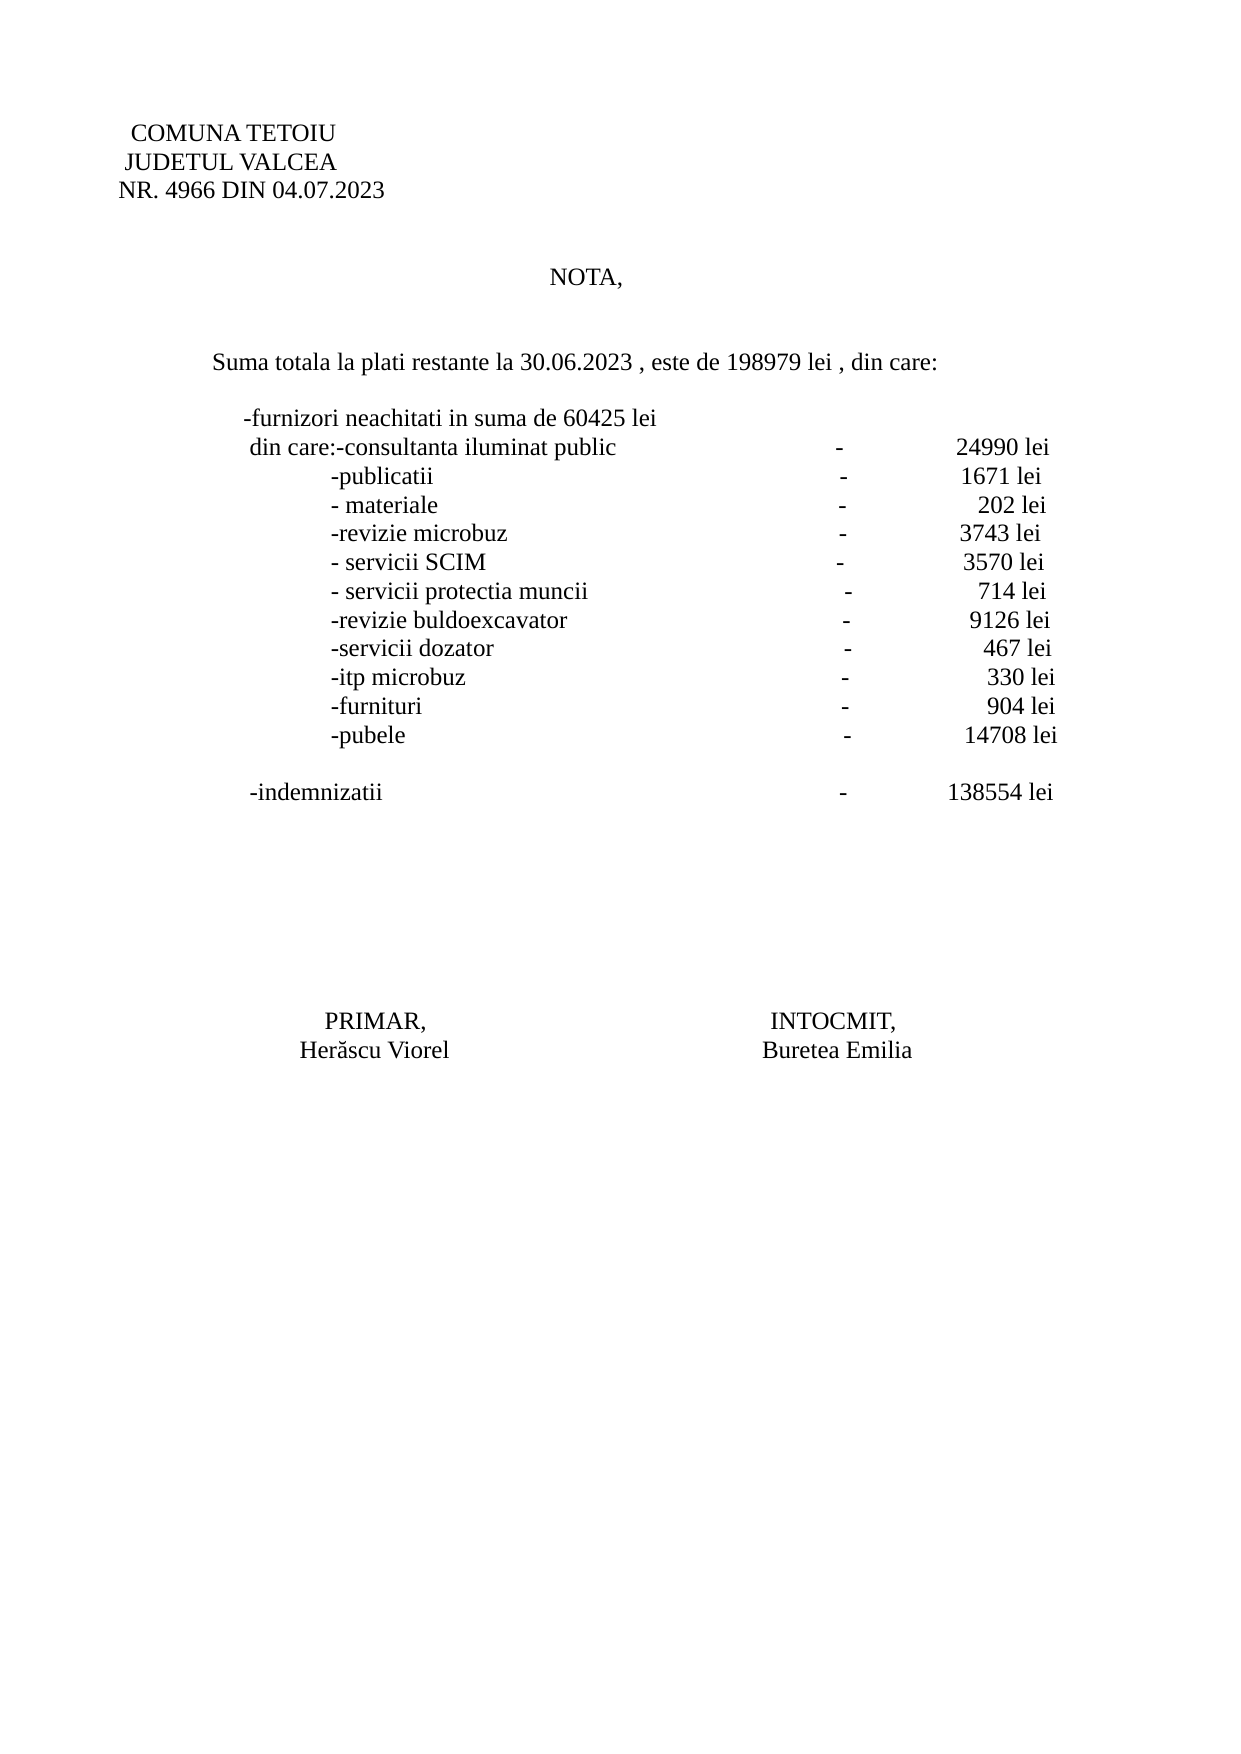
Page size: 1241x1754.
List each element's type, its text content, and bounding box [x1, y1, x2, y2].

text NR. 4966 DIN 04.07.2023 [118, 176, 1122, 204]
text din care:-consultanta iluminat public - 24990 lei [118, 432, 1122, 461]
text - servicii protectia muncii - 714 lei [118, 576, 1122, 605]
text Suma totala la plati restante la 30.06.2023 , este de 198979 lei , din care: [118, 347, 1122, 375]
text COMUNA TETOIU [118, 118, 1122, 147]
text -pubele - 14708 lei [118, 720, 1122, 748]
text -publicatii - 1671 lei [118, 461, 1122, 490]
text Herăscu Viorel Buretea Emilia [118, 1035, 1122, 1064]
text NOTA, [118, 262, 1122, 291]
text -revizie microbuz - 3743 lei [118, 518, 1122, 547]
text PRIMAR, INTOCMIT, [118, 1006, 1122, 1035]
text JUDETUL VALCEA [118, 147, 1122, 176]
text -revizie buldoexcavator - 9126 lei [118, 605, 1122, 633]
text -indemnizatii - 138554 lei [118, 777, 1122, 806]
text -servicii dozator - 467 lei [118, 633, 1122, 662]
text - servicii SCIM - 3570 lei [118, 547, 1122, 576]
text -furnizori neachitati in suma de 60425 lei [118, 403, 1122, 432]
text -itp microbuz - 330 lei [118, 662, 1122, 691]
text - materiale - 202 lei [118, 490, 1122, 518]
text -furnituri - 904 lei [118, 691, 1122, 720]
